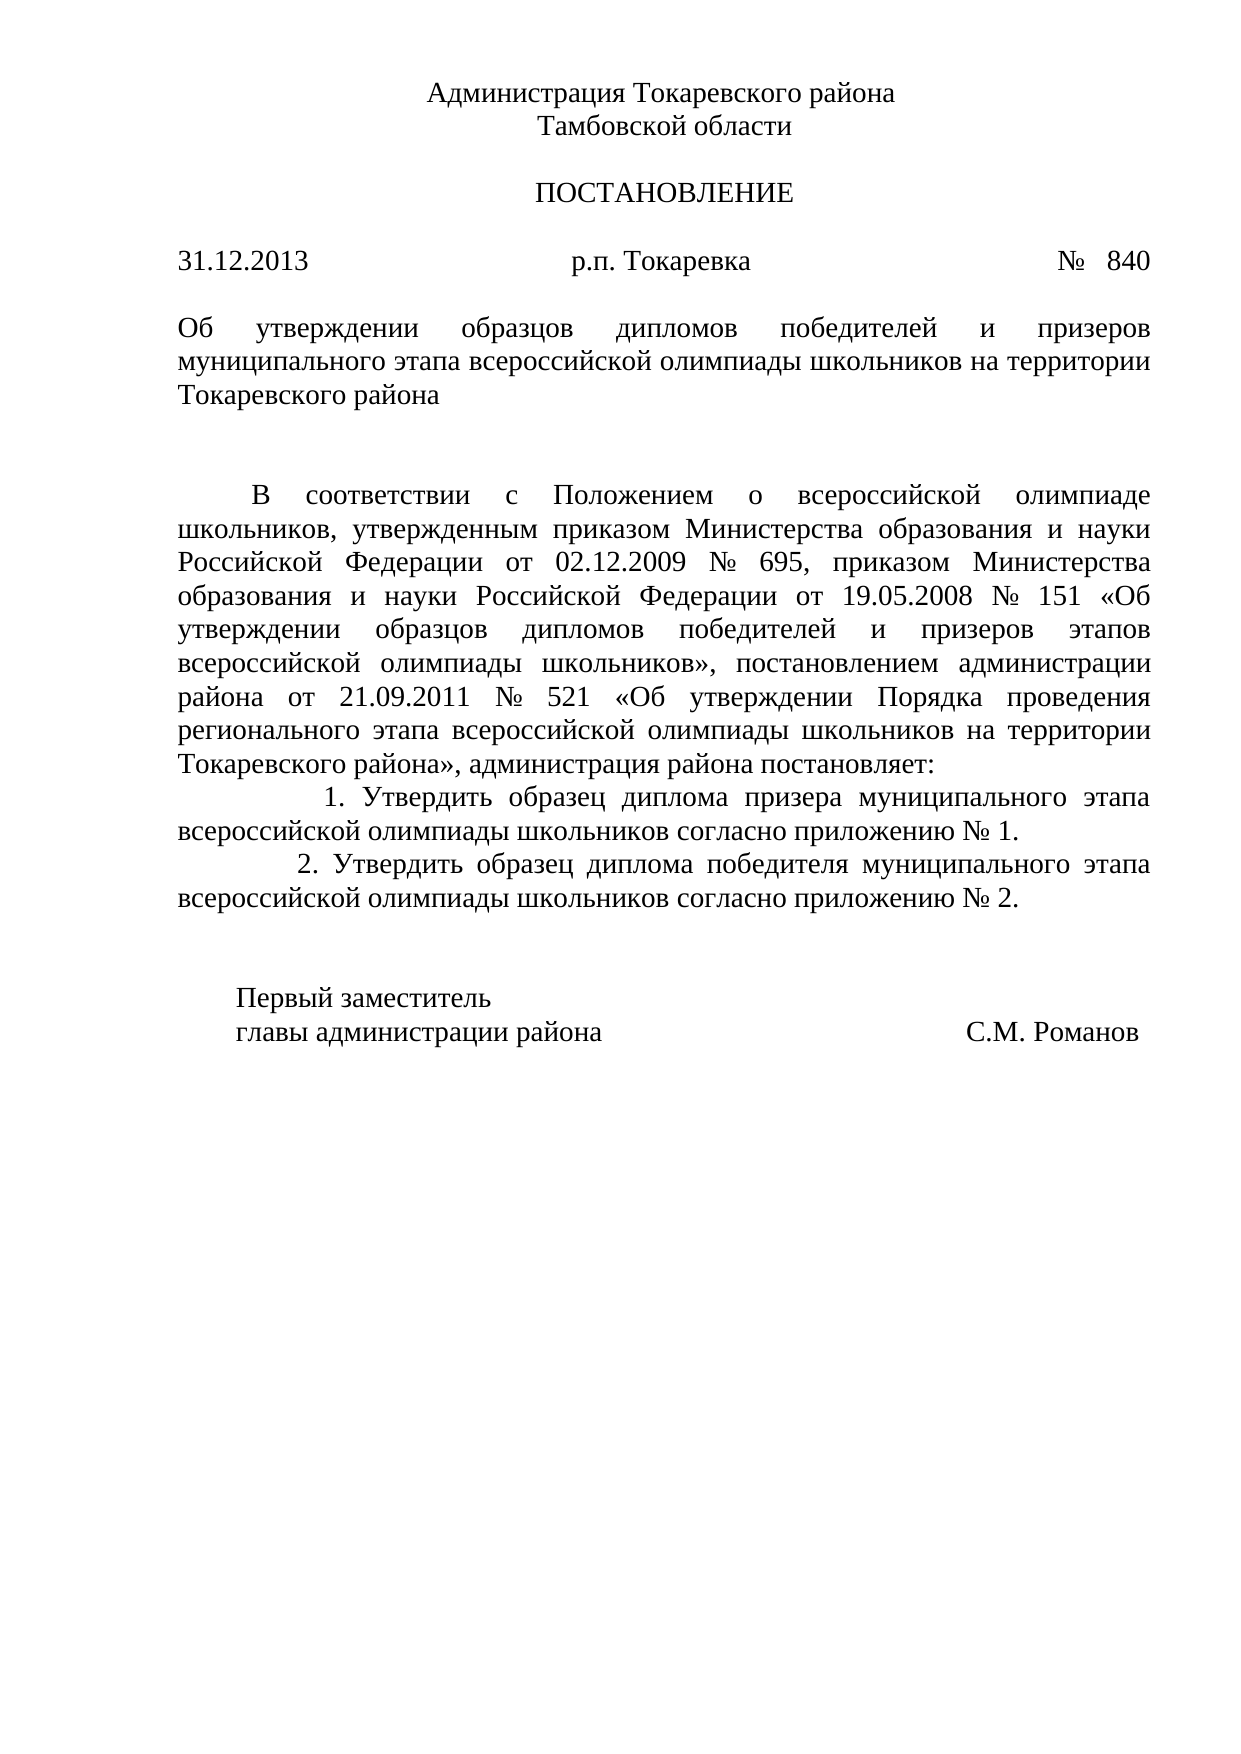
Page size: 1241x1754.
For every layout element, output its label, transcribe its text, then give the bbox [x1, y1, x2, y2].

text Об утверждении образцов дипломов победителей и призеров муниципального этапа всероссийской олимпиады школьников на территории Токаревского района [177, 310, 1152, 410]
text главы администрации района С.М. Романов [177, 1014, 1152, 1048]
text Первый заместитель [177, 981, 1152, 1014]
text ПОСТАНОВЛЕНИЕ [177, 176, 1152, 209]
text Тамбовской области [177, 108, 1152, 142]
text В соответствии с Положением о всероссийской олимпиаде школьников, утвержденным приказом Министерства образования и науки Российской Федерации от 02.12.2009 № 695, приказом Министерства образования и науки Российской Федерации от 19.05.2008 № 151 «Об утверждении образцов дипломов победителей и призеров этапов всероссийской олимпиады школьников», постановлением администрации района от 21.09.2011 № 521 «Об утверждении Порядка проведения регионального этапа всероссийской олимпиады школьников на территории Токаревского района», администрация района постановляет: [177, 477, 1152, 779]
text 1. Утвердить образец диплома призера муниципального этапа всероссийской олимпиады школьников согласно приложению № 1. [177, 779, 1152, 846]
text 2. Утвердить образец диплома победителя муниципального этапа всероссийской олимпиады школьников согласно приложению № 2. [177, 846, 1152, 913]
text Администрация Токаревского района [177, 75, 1152, 108]
text 31.12.2013 р.п. Токаревка № 840 [177, 243, 1152, 276]
